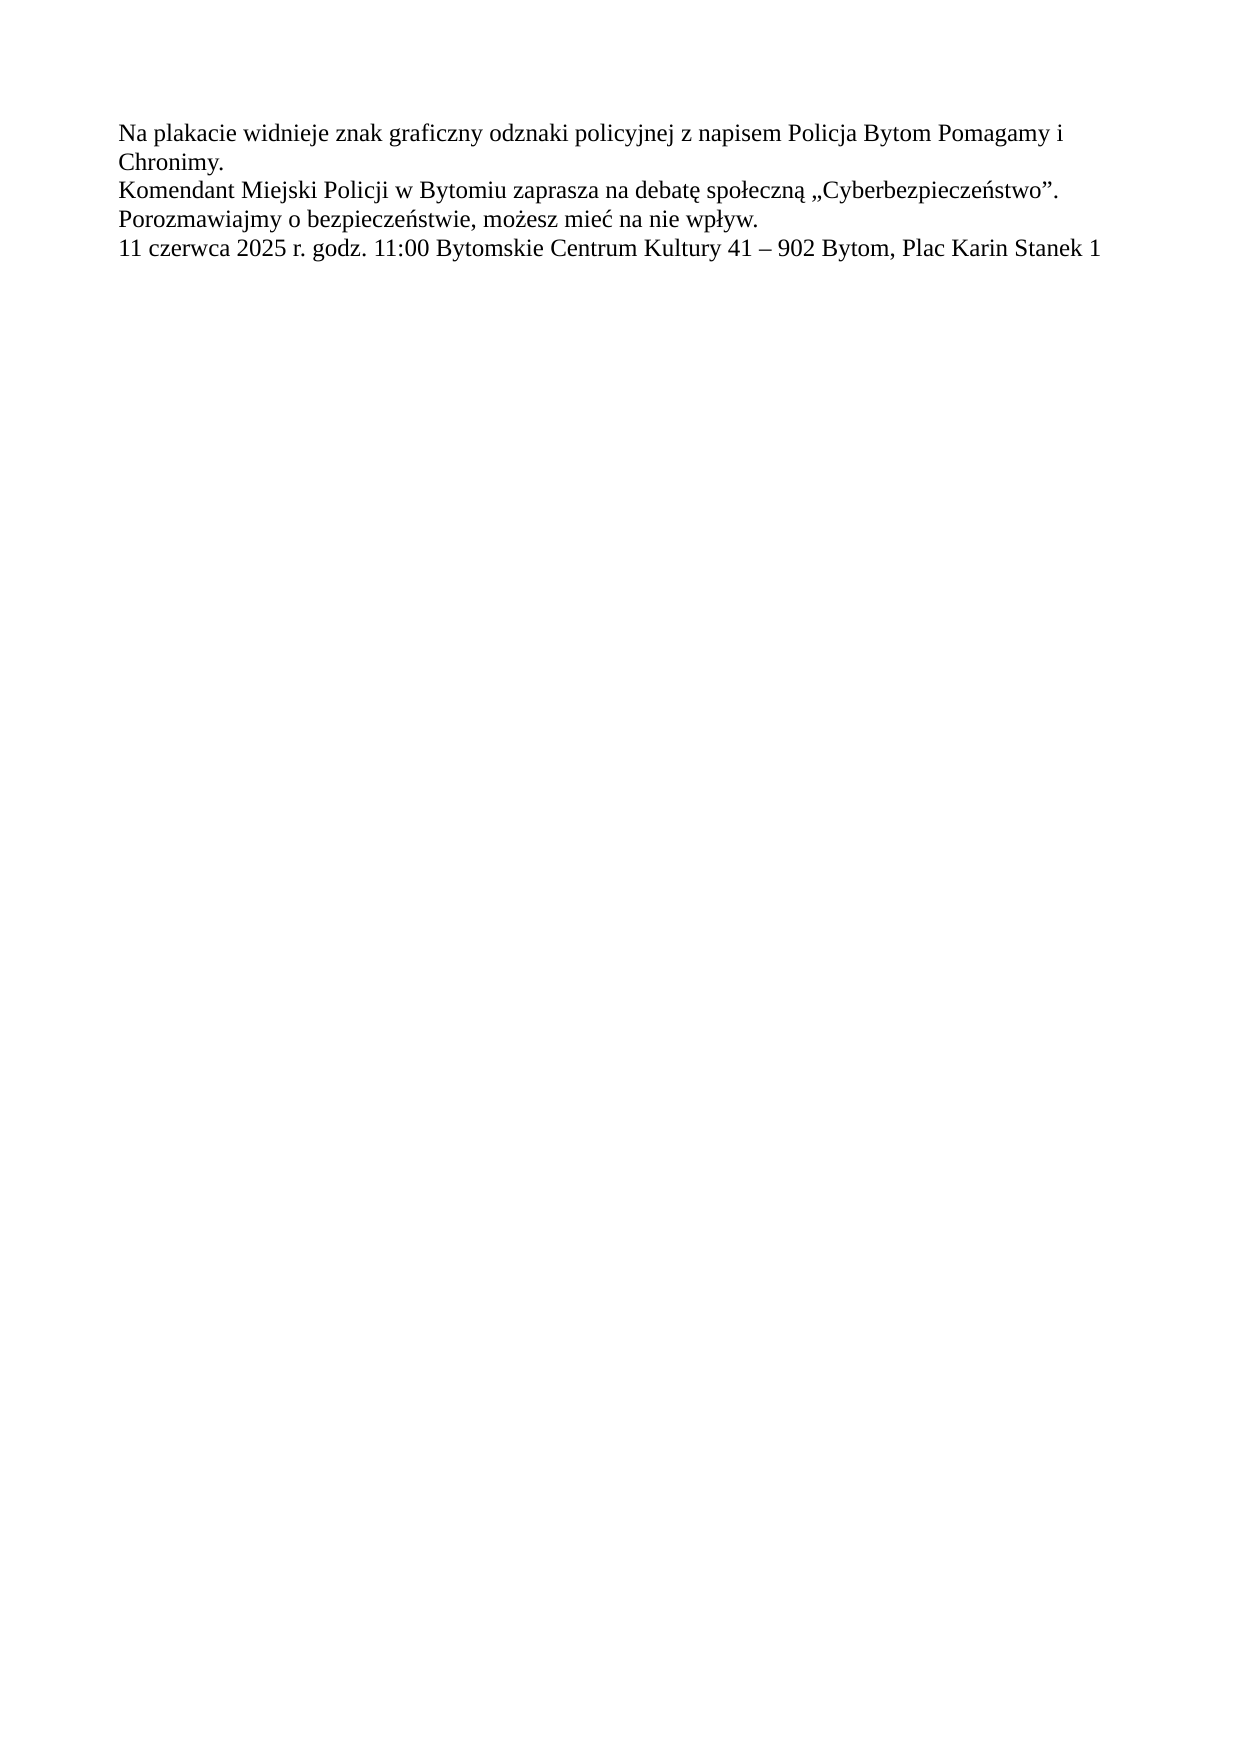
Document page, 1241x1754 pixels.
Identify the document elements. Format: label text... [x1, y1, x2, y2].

text Na plakacie widnieje znak graficzny odznaki policyjnej z napisem Policja Bytom Pomagamy i Chronimy. Komendant Miejski Policji w Bytomiu zaprasza na debatę społeczną „Cyberbezpieczeństwo”. Porozmawiajmy o bezpieczeństwie, możesz mieć na nie wpływ. 11 czerwca 2025 r. godz. 11:00 Bytomskie Centrum Kultury 41 – 902 Bytom, Plac Karin Stanek 1 [118, 118, 1122, 262]
